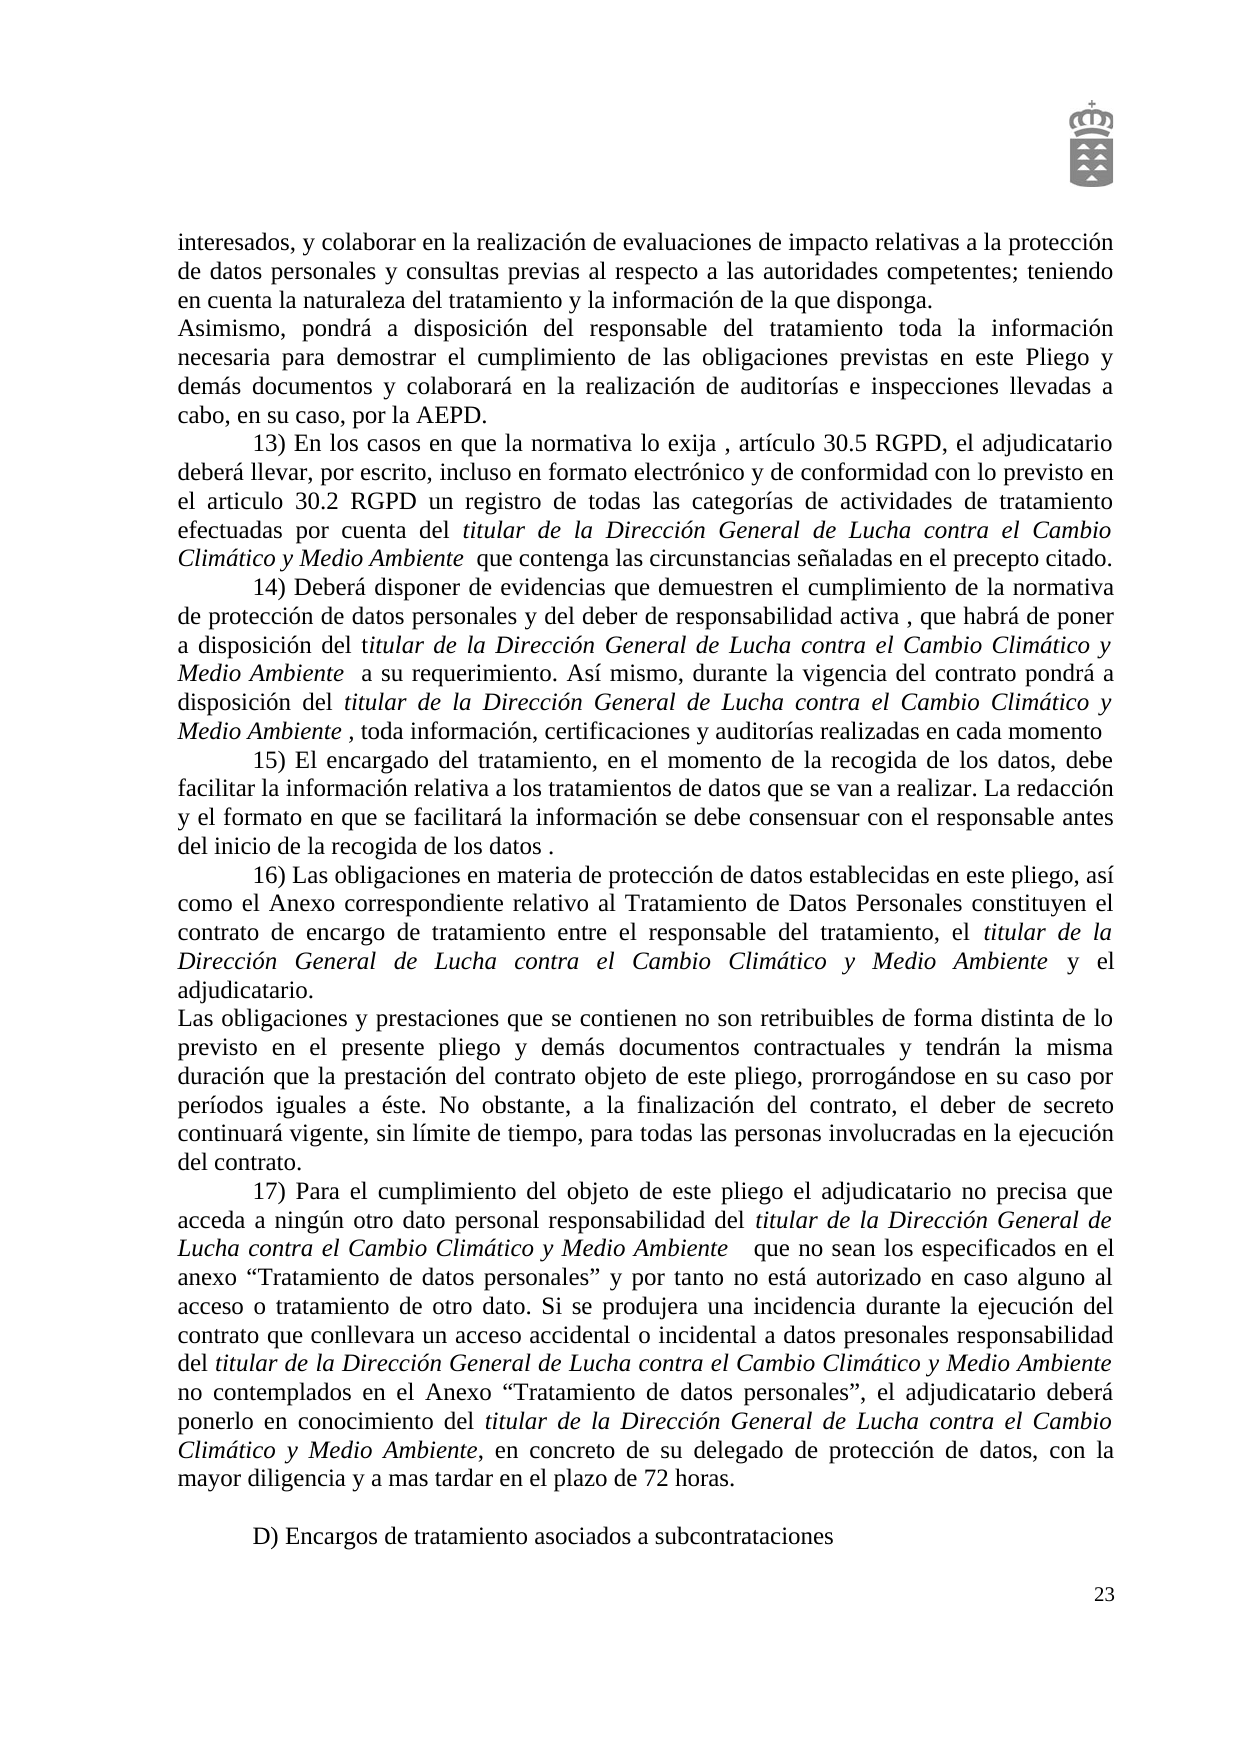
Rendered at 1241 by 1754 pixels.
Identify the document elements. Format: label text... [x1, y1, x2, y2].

text D) Encargos de tratamiento asociados a subcontrataciones [177, 1521, 1115, 1550]
text 15) El encargado del tratamiento, en el momento de la recogida de los datos, debe facilitar la información relativa a los tratamientos de datos que se van a realizar. La redacción y el formato en que se facilitará la información se debe consensuar con el responsable antes del inicio de la recogida de los datos . [177, 745, 1115, 860]
text interesados, y colaborar en la realización de evaluaciones de impacto relativas a la protección de datos personales y consultas previas al respecto a las autoridades competentes; teniendo en cuenta la naturaleza del tratamiento y la información de la que disponga. [177, 227, 1115, 313]
text 14) Deberá disponer de evidencias que demuestren el cumplimiento de la normativa de protección de datos personales y del deber de responsabilidad activa , que habrá de poner a disposición del titular de la Dirección General de Lucha contra el Cambio Climático y Medio Ambiente a su requerimiento. Así mismo, durante la vigencia del contrato pondrá a disposición del titular de la Dirección General de Lucha contra el Cambio Climático y Medio Ambiente , toda información, certificaciones y auditorías realizadas en cada momento [177, 572, 1115, 745]
text 17) Para el cumplimiento del objeto de este pliego el adjudicatario no precisa que acceda a ningún otro dato personal responsabilidad del titular de la Dirección General de Lucha contra el Cambio Climático y Medio Ambiente que no sean los especificados en el anexo “Tratamiento de datos personales” y por tanto no está autorizado en caso alguno al acceso o tratamiento de otro dato. Si se produjera una incidencia durante la ejecución del contrato que conllevara un acceso accidental o incidental a datos presonales responsabilidad del titular de la Dirección General de Lucha contra el Cambio Climático y Medio Ambiente no contemplados en el Anexo “Tratamiento de datos personales”, el adjudicatario deberá ponerlo en conocimiento del titular de la Dirección General de Lucha contra el Cambio Climático y Medio Ambiente, en concreto de su delegado de protección de datos, con la mayor diligencia y a mas tardar en el plazo de 72 horas. [177, 1176, 1115, 1492]
picture [1069, 100, 1114, 187]
text 13) En los casos en que la normativa lo exija , artículo 30.5 RGPD, el adjudicatario deberá llevar, por escrito, incluso en formato electrónico y de conformidad con lo previsto en el articulo 30.2 RGPD un registro de todas las categorías de actividades de tratamiento efectuadas por cuenta del titular de la Dirección General de Lucha contra el Cambio Climático y Medio Ambiente que contenga las circunstancias señaladas en el precepto citado. [177, 428, 1115, 572]
text Asimismo, pondrá a disposición del responsable del tratamiento toda la información necesaria para demostrar el cumplimiento de las obligaciones previstas en este Pliego y demás documentos y colaborará en la realización de auditorías e inspecciones llevadas a cabo, en su caso, por la AEPD. [177, 313, 1115, 428]
text Las obligaciones y prestaciones que se contienen no son retribuibles de forma distinta de lo previsto en el presente pliego y demás documentos contractuales y tendrán la misma duración que la prestación del contrato objeto de este pliego, prorrogándose en su caso por períodos iguales a éste. No obstante, a la finalización del contrato, el deber de secreto continuará vigente, sin límite de tiempo, para todas las personas involucradas en la ejecución del contrato. [177, 1003, 1115, 1176]
text 16) Las obligaciones en materia de protección de datos establecidas en este pliego, así como el Anexo correspondiente relativo al Tratamiento de Datos Personales constituyen el contrato de encargo de tratamiento entre el responsable del tratamiento, el titular de la Dirección General de Lucha contra el Cambio Climático y Medio Ambiente y el adjudicatario. [177, 860, 1115, 1003]
